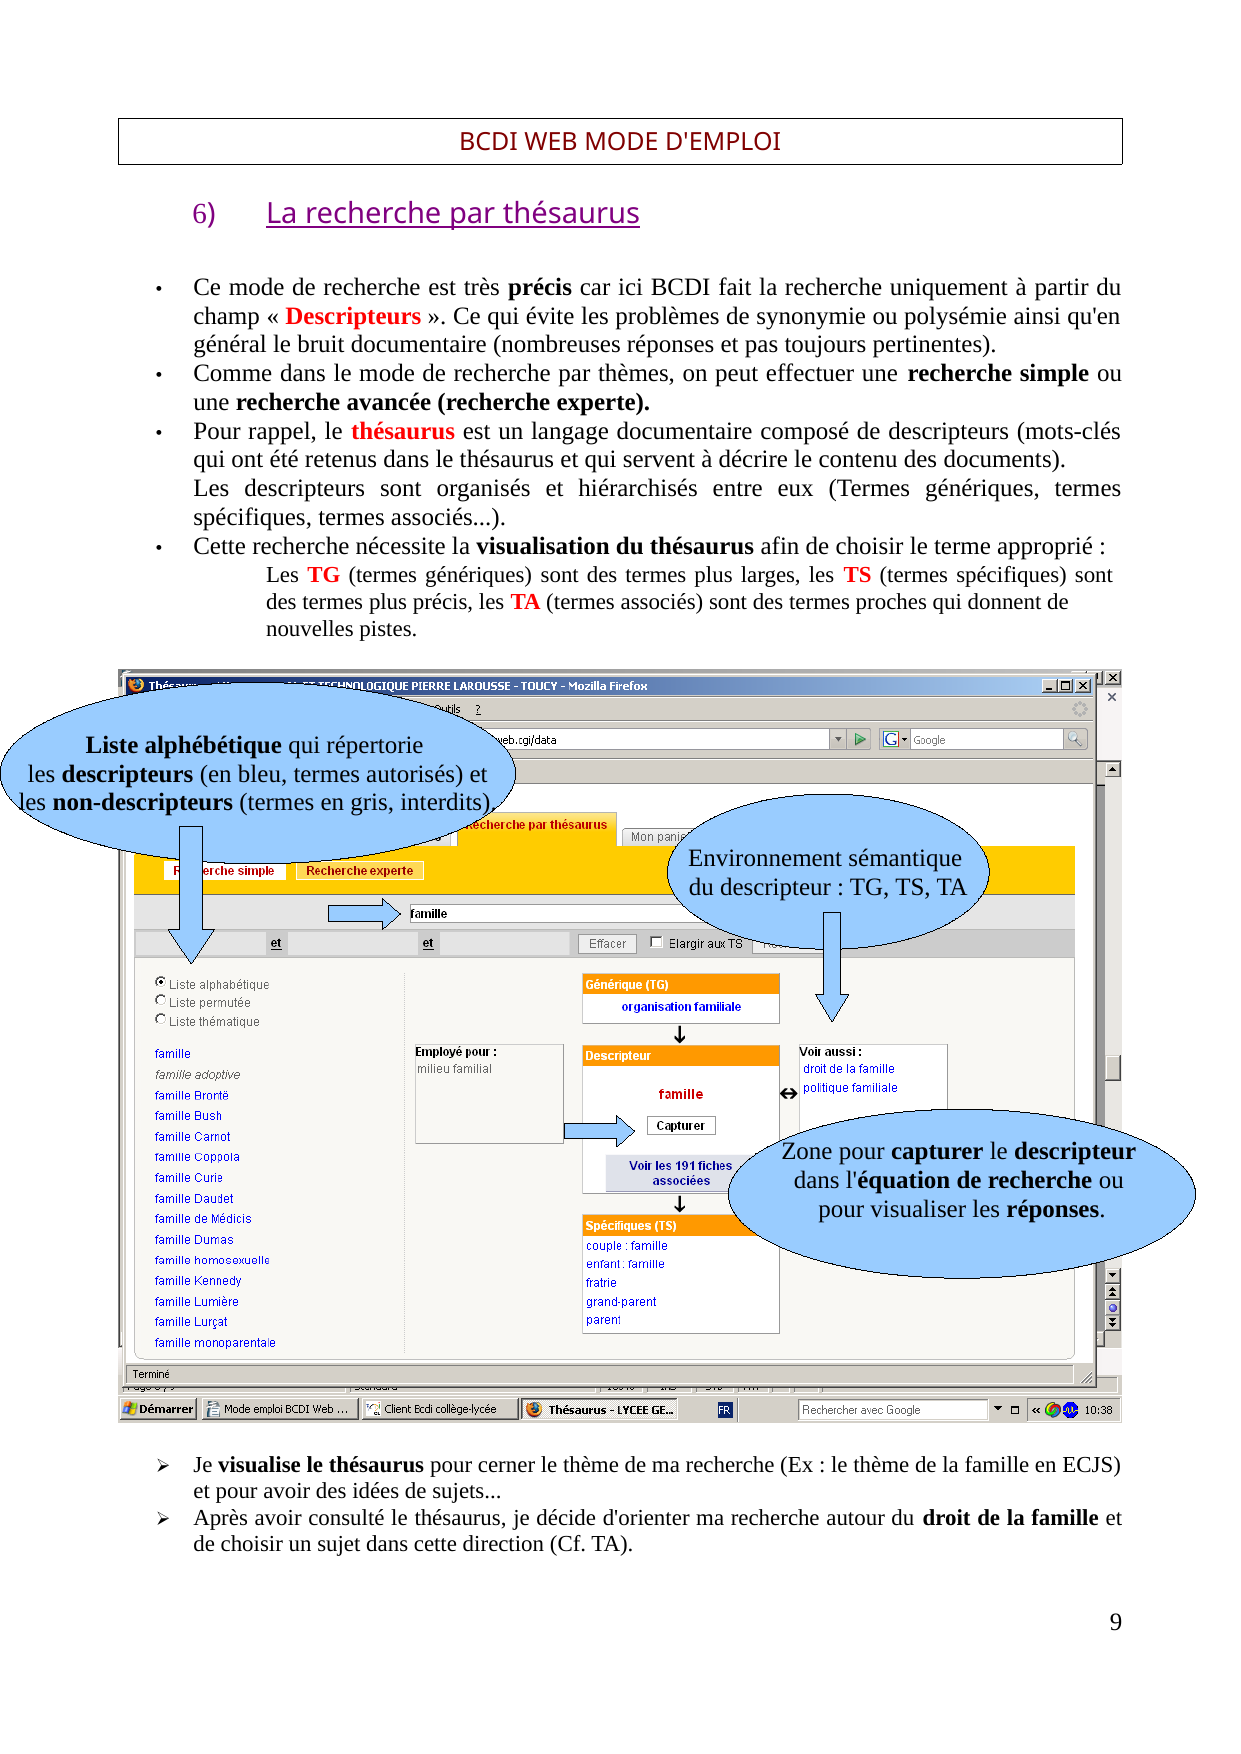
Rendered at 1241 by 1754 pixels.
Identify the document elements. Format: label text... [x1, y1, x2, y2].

list Comme dans le mode de recherche par thèmes, on peut effectuer une recherche simple ou une recherche avancée (recherche experte). [156, 358, 1122, 416]
list Cette recherche nécessite la visualisation du thésaurus afin de choisir le terme approprié : [156, 531, 1122, 559]
list Je visualise le thésaurus pour cerner le thème de ma recherche (Ex : le thème de la famille en ECJS) et pour avoir des idées de sujets... [156, 1451, 1122, 1504]
list Les descripteurs sont organisés et hiérarchisés entre eux (Termes génériques, termes spécifiques, termes associés...). [156, 473, 1122, 531]
list Pour rappel, le thésaurus est un langage documentaire composé de descripteurs (mots-clés qui ont été retenus dans le thésaurus et qui servent à décrire le contenu des documents). [156, 416, 1122, 473]
list Après avoir consulté le thésaurus, je décide d'orienter ma recherche autour du droit de la famille et de choisir un sujet dans cette direction (Cf. TA). [156, 1504, 1122, 1557]
table_header BCDI WEB MODE D'EMPLOI [119, 119, 1122, 164]
picture [118, 669, 1122, 1423]
list Ce mode de recherche est très précis car ici BCDI fait la recherche uniquement à partir du champ « Descripteurs ». Ce qui évite les problèmes de synonymie ou polysémie ainsi qu'en général le bruit documentaire (nombreuses réponses et pas toujours pertinentes). [156, 272, 1122, 358]
text Les TG (termes génériques) sont des termes plus larges, les TS (termes spécifiques) sont des termes plus précis, les TA (termes associés) sont des termes proches qui donnent de nouvelles pistes. [118, 559, 1122, 641]
text 6) La recherche par thésaurus [118, 193, 1122, 232]
